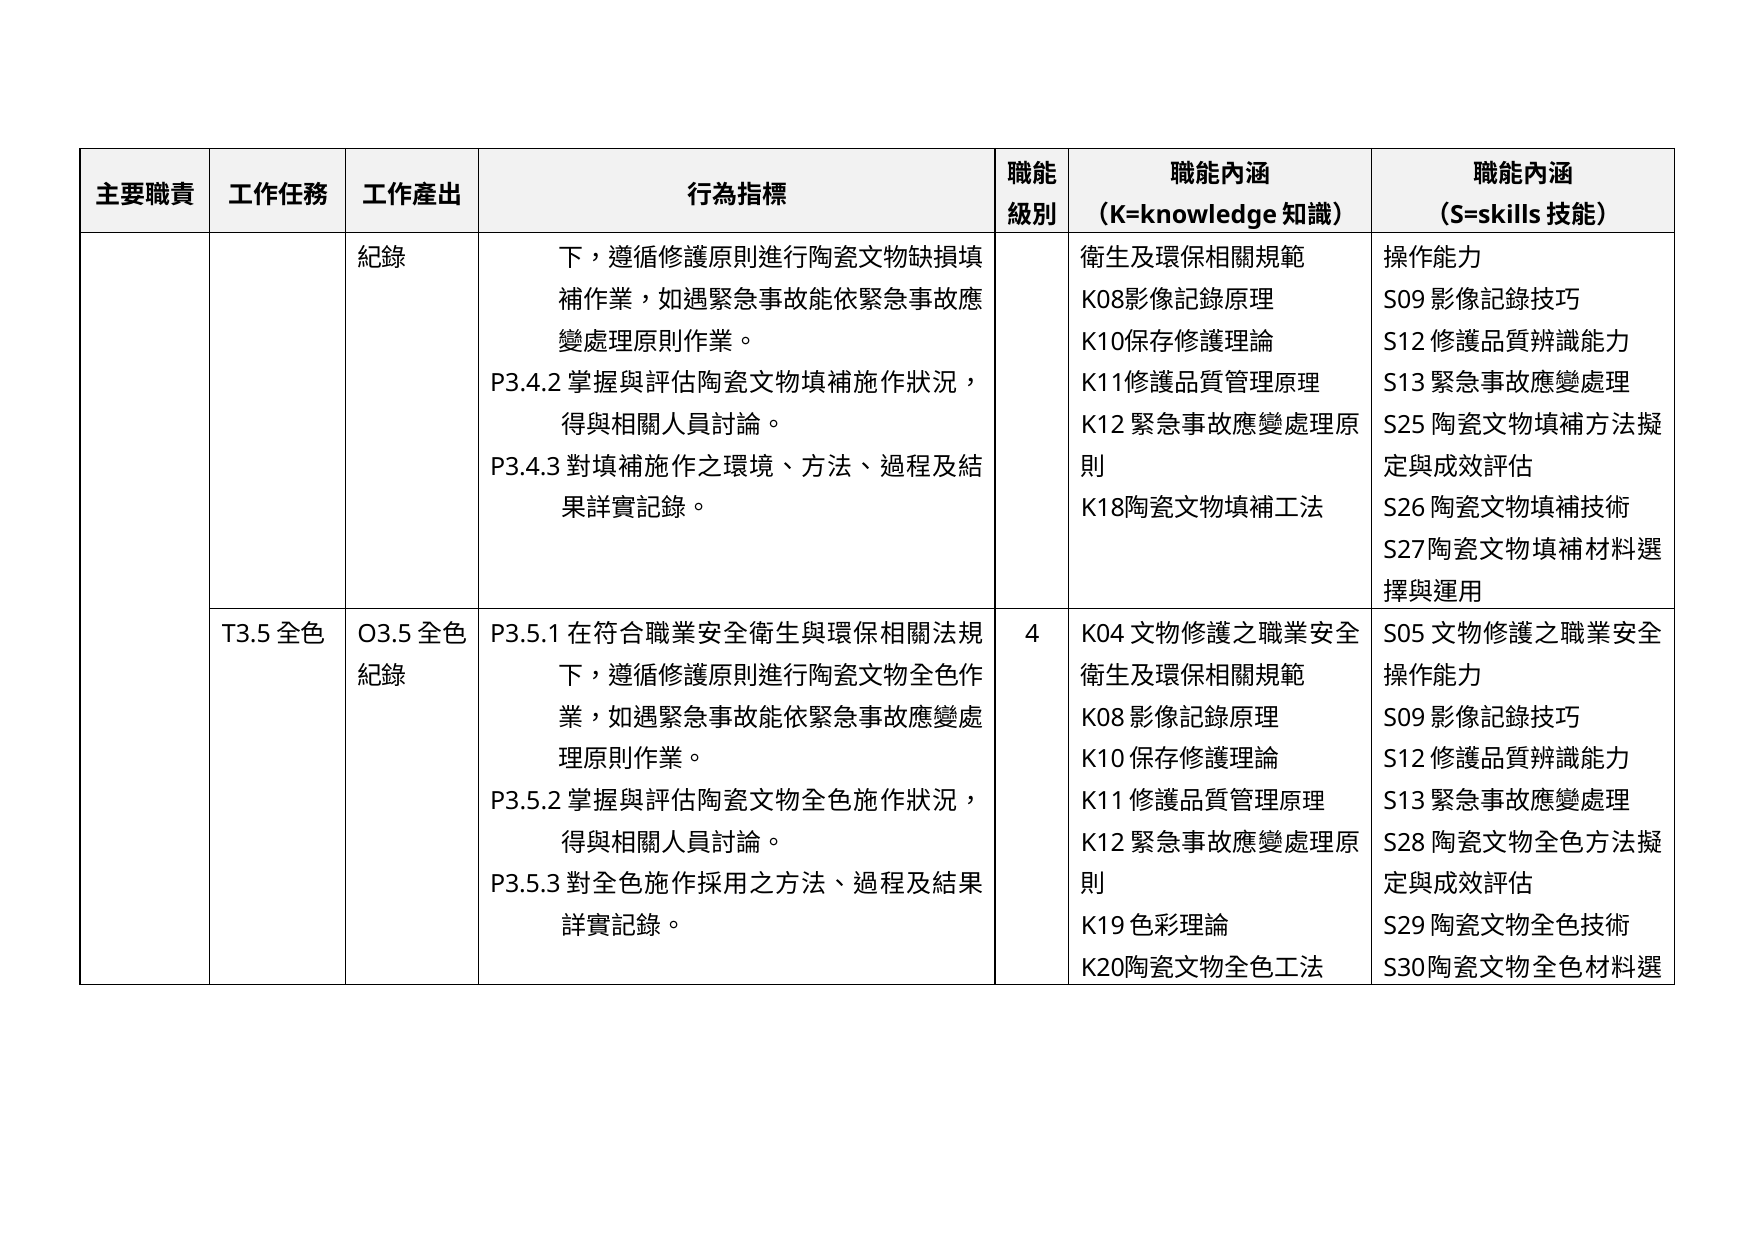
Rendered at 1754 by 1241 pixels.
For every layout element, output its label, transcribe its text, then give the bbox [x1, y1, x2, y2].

table_cell 下，遵循修護原則進行陶瓷文物缺損填補作業，如遇緊急事故能依緊急事故應變處理原則作業。 P3.4.2掌握與評估陶瓷文物填補施作狀況，得與相關人員討論。 P3.4.3對填補施作之環境、方法、過程及結果詳實記錄。 [479, 233, 994, 608]
table_cell 紀錄 [346, 233, 478, 608]
table_cell [996, 233, 1068, 608]
table_header 行為指標 [479, 149, 994, 232]
table_cell 4 [996, 609, 1068, 984]
table_cell O3.5全色紀錄 [346, 609, 478, 984]
table_cell P3.5.1在符合職業安全衛生與環保相關法規下，遵循修護原則進行陶瓷文物全色作業，如遇緊急事故能依緊急事故應變處理原則作業。 P3.5.2掌握與評估陶瓷文物全色施作狀況，得與相關人員討論。 P3.5.3對全色施作採用之方法、過程及結果詳實記錄。 [479, 609, 994, 984]
table_cell T3.5全色 [210, 609, 345, 984]
table_header 主要職責 [81, 149, 209, 232]
table_cell S05文物修護之職業安全操作能力 S09影像記錄技巧 S12修護品質辨識能力 S13緊急事故應變處理 S28陶瓷文物全色方法擬定與成效評估 S29陶瓷文物全色技術 S30陶瓷文物全色材料選 [1372, 609, 1674, 984]
table_header 職能級別 [996, 149, 1068, 232]
table_header 職能內涵 （K=knowledge知識） [1069, 149, 1371, 232]
table_header 職能內涵 （S=skills技能） [1372, 149, 1674, 232]
table_cell K04文物修護之職業安全衛生及環保相關規範 K08影像記錄原理 K10保存修護理論 K11修護品質管理原理 K12緊急事故應變處理原則 K19色彩理論 K20陶瓷文物全色工法 [1069, 609, 1371, 984]
table_cell 衛生及環保相關規範 K08影像記錄原理 K10保存修護理論 K11修護品質管理原理 K12緊急事故應變處理原則 K18陶瓷文物填補工法 [1069, 233, 1371, 608]
table_cell [210, 233, 345, 608]
table_cell [81, 233, 209, 984]
table_cell 操作能力 S09影像記錄技巧 S12修護品質辨識能力 S13緊急事故應變處理 S25陶瓷文物填補方法擬定與成效評估 S26陶瓷文物填補技術 S27陶瓷文物填補材料選擇與運用 [1372, 233, 1674, 608]
table_header 工作任務 [210, 149, 345, 232]
table_header 工作產出 [346, 149, 478, 232]
